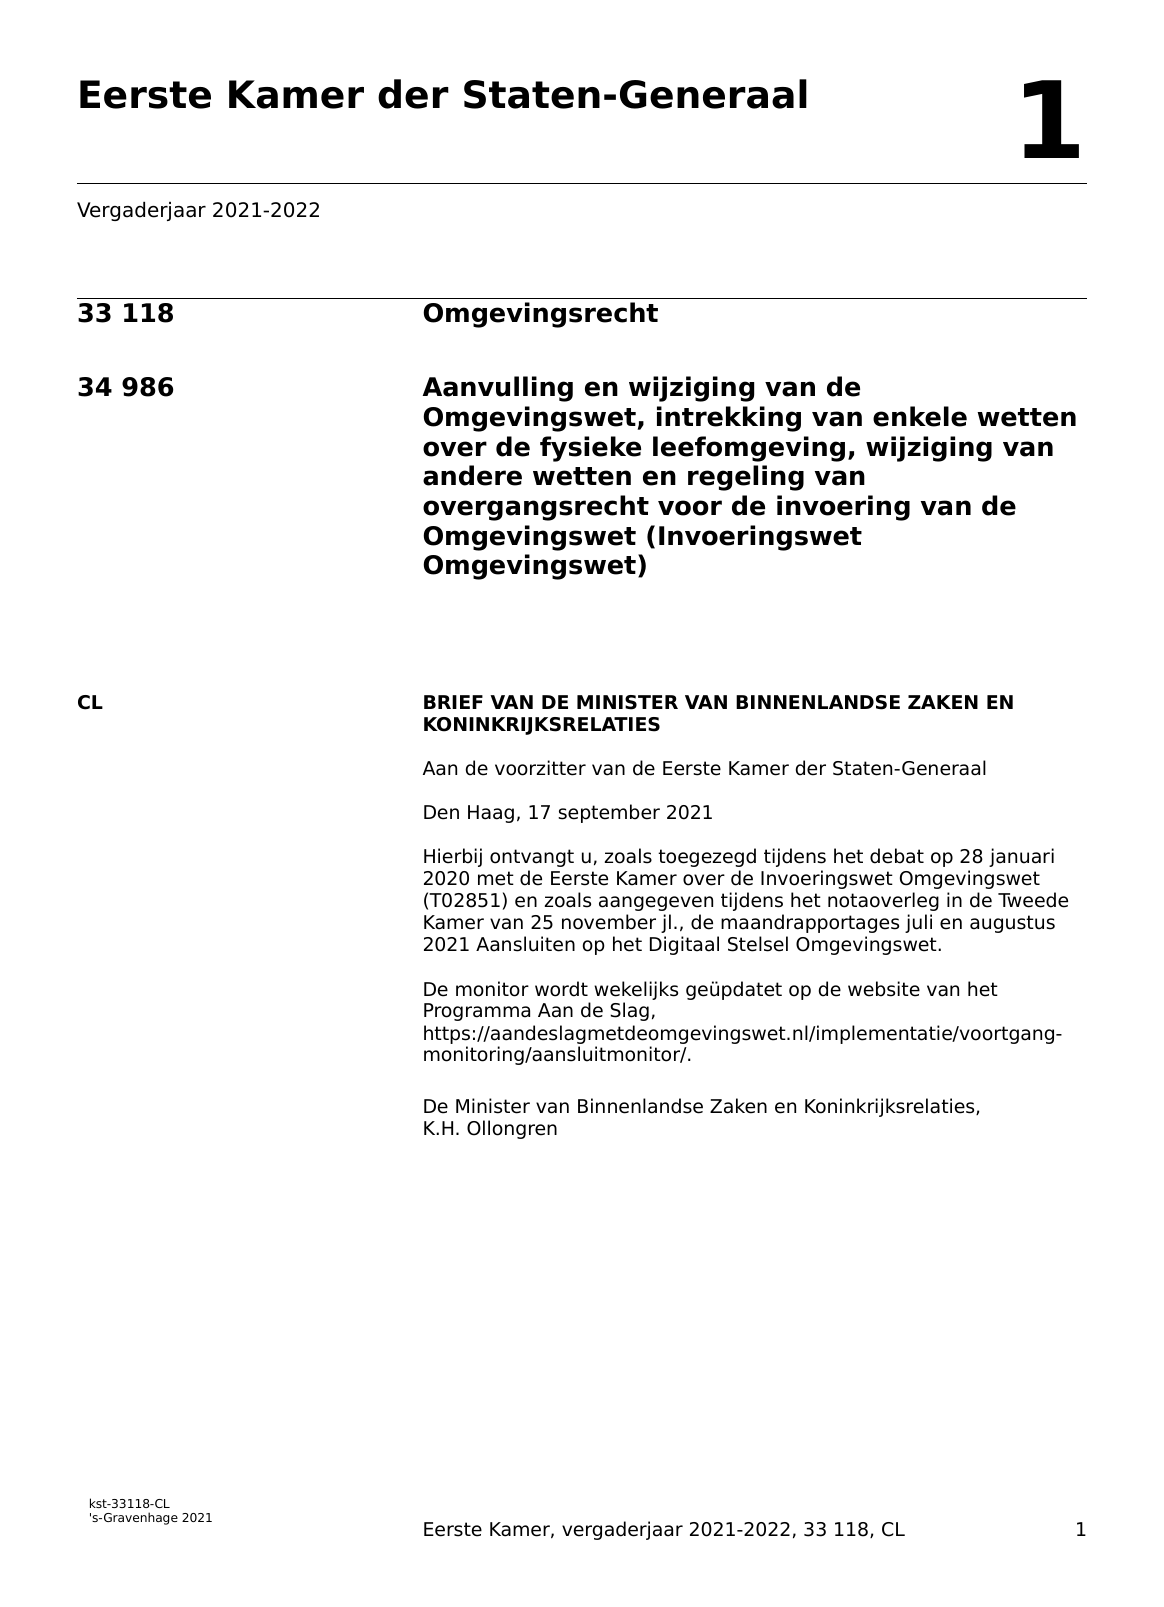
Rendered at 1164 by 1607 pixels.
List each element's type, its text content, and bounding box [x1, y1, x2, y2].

text Hierbij ontvangt u, zoals toegezegd tijdens het debat op 28 januari 2020 met de Eerste Kamer over de Invoeringswet Omgevingswet (T02851) en zoals aangegeven tijdens het notaoverleg in de Tweede Kamer van 25 november jl., de maandrapportages juli en augustus 2021 Aansluiten op het Digitaal Stelsel Omgevingswet. [422, 846, 1087, 956]
subtitle 34 986 Aanvulling en wijziging van de Omgevingswet, intrekking van enkele wetten over de fysieke leefomgeving, wijziging van andere wetten en regeling van overgangsrecht voor de invoering van de Omgevingswet (Invoeringswet Omgevingswet) [77, 373, 1087, 581]
subtitle 33 118 Omgevingsrecht [77, 299, 1087, 329]
text De monitor wordt wekelijks geüpdatet op de website van het Programma Aan de Slag, https://aandeslagmetdeomgevingswet.nl/implementatie/voortgang-monitoring/aansluitmonitor/. [422, 978, 1087, 1066]
table_header 1 [886, 59, 1087, 183]
text Den Haag, 17 september 2021 [422, 802, 1087, 824]
text De Minister van Binnenlandse Zaken en Koninkrijksrelaties, K.H. Ollongren [422, 1096, 1087, 1140]
subtitle CL BRIEF VAN DE MINISTER VAN BINNENLANDSE ZAKEN EN KONINKRIJKSRELATIES [77, 692, 1087, 736]
table_cell Vergaderjaar 2021-2022 [77, 184, 1087, 298]
table_header Eerste Kamer der Staten-Generaal [77, 59, 886, 183]
text 's-Gravenhage 2021 [88, 1511, 323, 1525]
text kst-33118-CL [88, 1497, 323, 1511]
text Aan de voorzitter van de Eerste Kamer der Staten-Generaal [422, 758, 1087, 780]
